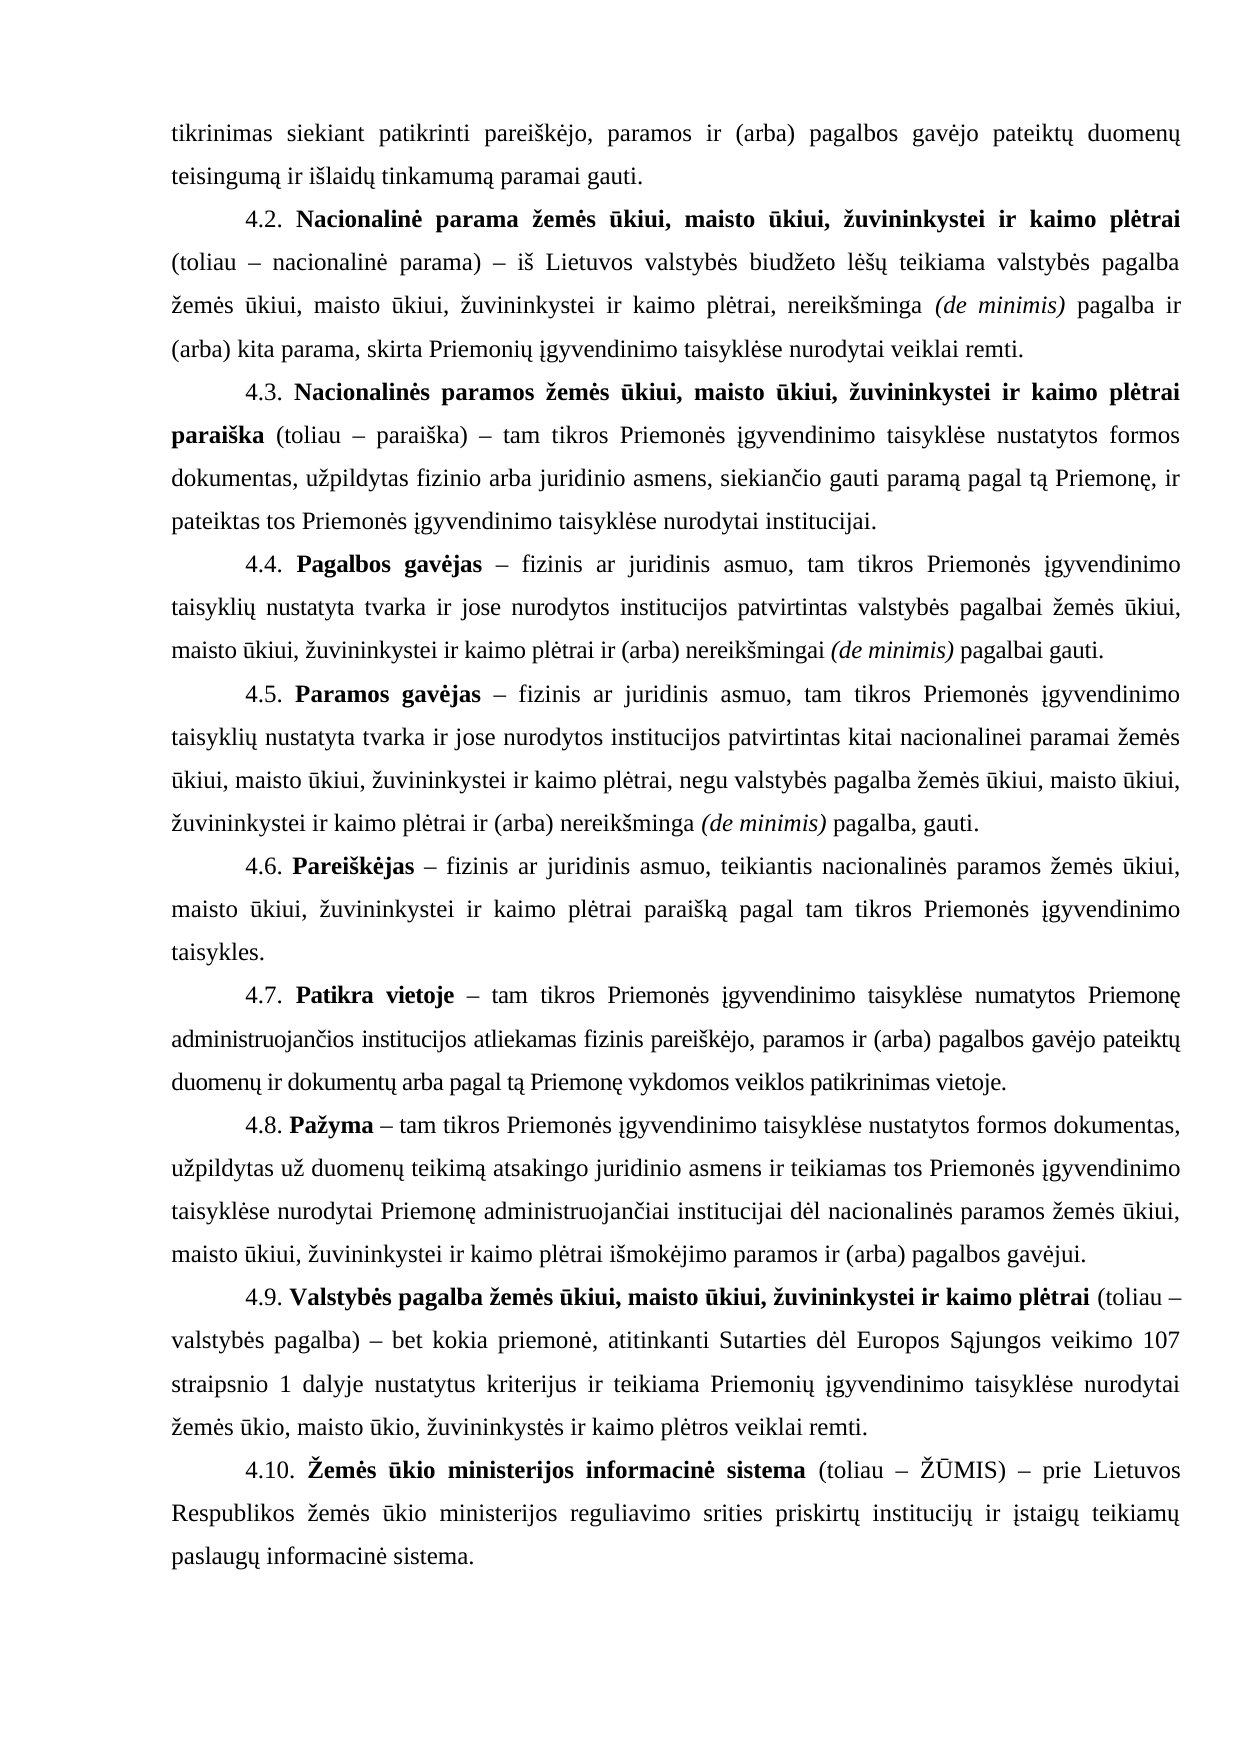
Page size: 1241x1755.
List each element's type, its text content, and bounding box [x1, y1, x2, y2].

text 4.3. Nacionalinės paramos žemės ūkiui, maisto ūkiui, žuvininkystei ir kaimo plėtrai paraiška (toliau – paraiška) – tam tikros Priemonės įgyvendinimo taisyklėse nustatytos formos dokumentas, užpildytas fizinio arba juridinio asmens, siekiančio gauti paramą pagal tą Priemonę, ir pateiktas tos Priemonės įgyvendinimo taisyklėse nurodytai institucijai. [171, 377, 1181, 535]
text 4.2. Nacionalinė parama žemės ūkiui, maisto ūkiui, žuvininkystei ir kaimo plėtrai (toliau – nacionalinė parama) – iš Lietuvos valstybės biudžeto lėšų teikiama valstybės pagalba žemės ūkiui, maisto ūkiui, žuvininkystei ir kaimo plėtrai, nereikšminga (de minimis) pagalba ir (arba) kita parama, skirta Priemonių įgyvendinimo taisyklėse nurodytai veiklai remti. [171, 204, 1181, 362]
text 4.7. Patikra vietoje – tam tikros Priemonės įgyvendinimo taisyklėse numatytos Priemonę administruojančios institucijos atliekamas fizinis pareiškėjo, paramos ir (arba) pagalbos gavėjo pateiktų duomenų ir dokumentų arba pagal tą Priemonę vykdomos veiklos patikrinimas vietoje. [171, 981, 1181, 1096]
text tikrinimas siekiant patikrinti pareiškėjo, paramos ir (arba) pagalbos gavėjo pateiktų duomenų teisingumą ir išlaidų tinkamumą paramai gauti. [171, 118, 1181, 190]
text 4.9. Valstybės pagalba žemės ūkiui, maisto ūkiui, žuvininkystei ir kaimo plėtrai (toliau – valstybės pagalba) – bet kokia priemonė, atitinkanti Sutarties dėl Europos Sąjungos veikimo 107 straipsnio 1 dalyje nustatytus kriterijus ir teikiama Priemonių įgyvendinimo taisyklėse nurodytai žemės ūkio, maisto ūkio, žuvininkystės ir kaimo plėtros veiklai remti. [171, 1282, 1181, 1441]
text 4.6. Pareiškėjas – fizinis ar juridinis asmuo, teikiantis nacionalinės paramos žemės ūkiui, maisto ūkiui, žuvininkystei ir kaimo plėtrai paraišką pagal tam tikros Priemonės įgyvendinimo taisykles. [171, 851, 1181, 966]
text 4.4. Pagalbos gavėjas – fizinis ar juridinis asmuo, tam tikros Priemonės įgyvendinimo taisyklių nustatyta tvarka ir jose nurodytos institucijos patvirtintas valstybės pagalbai žemės ūkiui, maisto ūkiui, žuvininkystei ir kaimo plėtrai ir (arba) nereikšmingai (de minimis) pagalbai gauti. [171, 549, 1181, 664]
text 4.10. Žemės ūkio ministerijos informacinė sistema (toliau – ŽŪMIS) – prie Lietuvos Respublikos žemės ūkio ministerijos reguliavimo srities priskirtų institucijų ir įstaigų teikiamų paslaugų informacinė sistema. [171, 1455, 1181, 1570]
text 4.5. Paramos gavėjas – fizinis ar juridinis asmuo, tam tikros Priemonės įgyvendinimo taisyklių nustatyta tvarka ir jose nurodytos institucijos patvirtintas kitai nacionalinei paramai žemės ūkiui, maisto ūkiui, žuvininkystei ir kaimo plėtrai, negu valstybės pagalba žemės ūkiui, maisto ūkiui, žuvininkystei ir kaimo plėtrai ir (arba) nereikšminga (de minimis) pagalba, gauti. [171, 679, 1181, 837]
text 4.8. Pažyma – tam tikros Priemonės įgyvendinimo taisyklėse nustatytos formos dokumentas, užpildytas už duomenų teikimą atsakingo juridinio asmens ir teikiamas tos Priemonės įgyvendinimo taisyklėse nurodytai Priemonę administruojančiai institucijai dėl nacionalinės paramos žemės ūkiui, maisto ūkiui, žuvininkystei ir kaimo plėtrai išmokėjimo paramos ir (arba) pagalbos gavėjui. [171, 1110, 1181, 1268]
